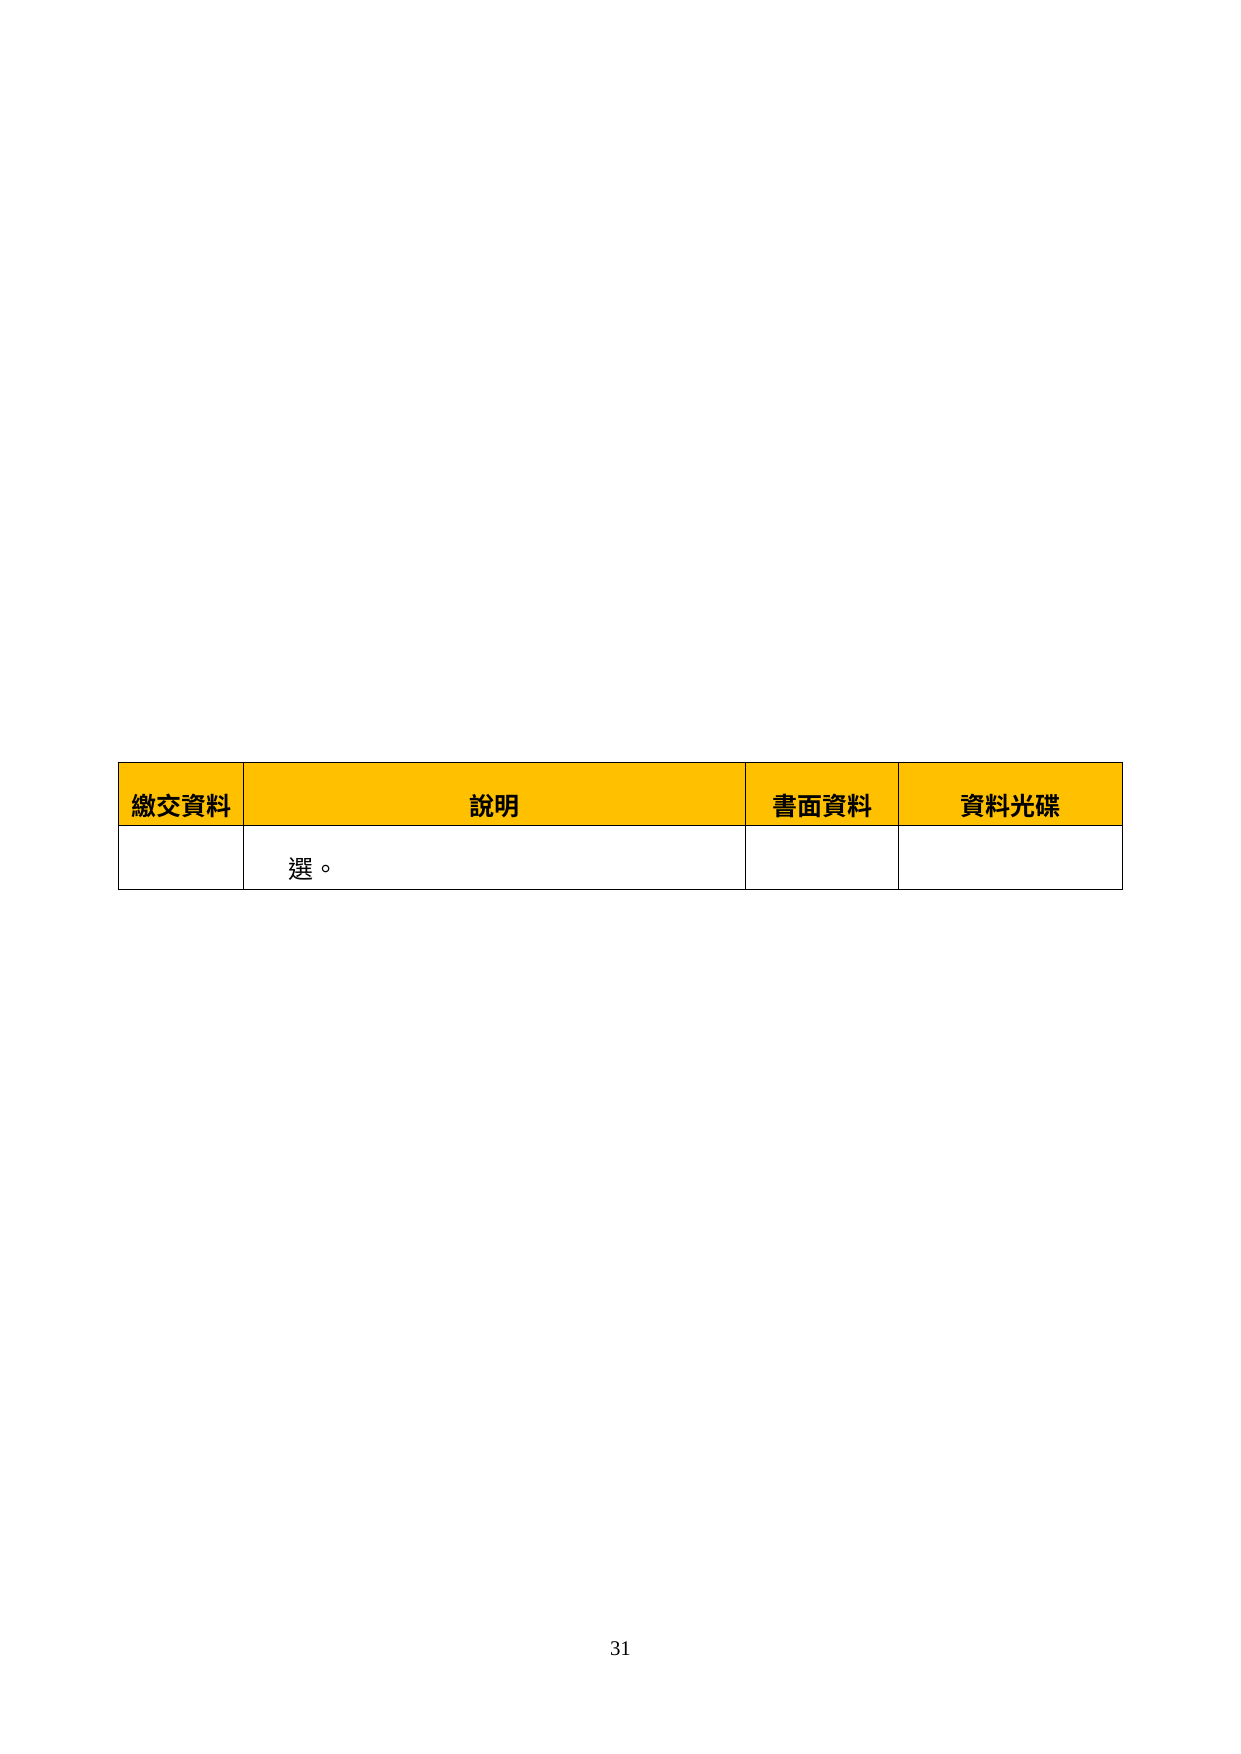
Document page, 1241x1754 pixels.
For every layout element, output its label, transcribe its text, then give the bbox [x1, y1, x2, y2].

table_cell 稿件以中文MS-Word97以上版本或相容之自由軟體編寫，不接受手寫稿。 請依附件四格式進行教案撰寫，格式退件重新寄送仍不符合格式者，不參與評選。 學習單、PowerPoint等教學活動中所需之教材，請清楚說明一併附上。 教案稿件需設定頁碼，全文不得超過24頁（含學習單、圖表、相片及附錄等），以釘書機平裝訂定即可。 [244, 826, 745, 889]
table_header 資料光碟 [899, 763, 1122, 825]
table_cell [746, 826, 898, 889]
table_header 書面資料 [746, 763, 898, 825]
table_header 繳交資料 [119, 763, 243, 825]
table_cell [119, 826, 243, 889]
table_cell [899, 826, 1122, 889]
table_header 說明 [244, 763, 745, 825]
